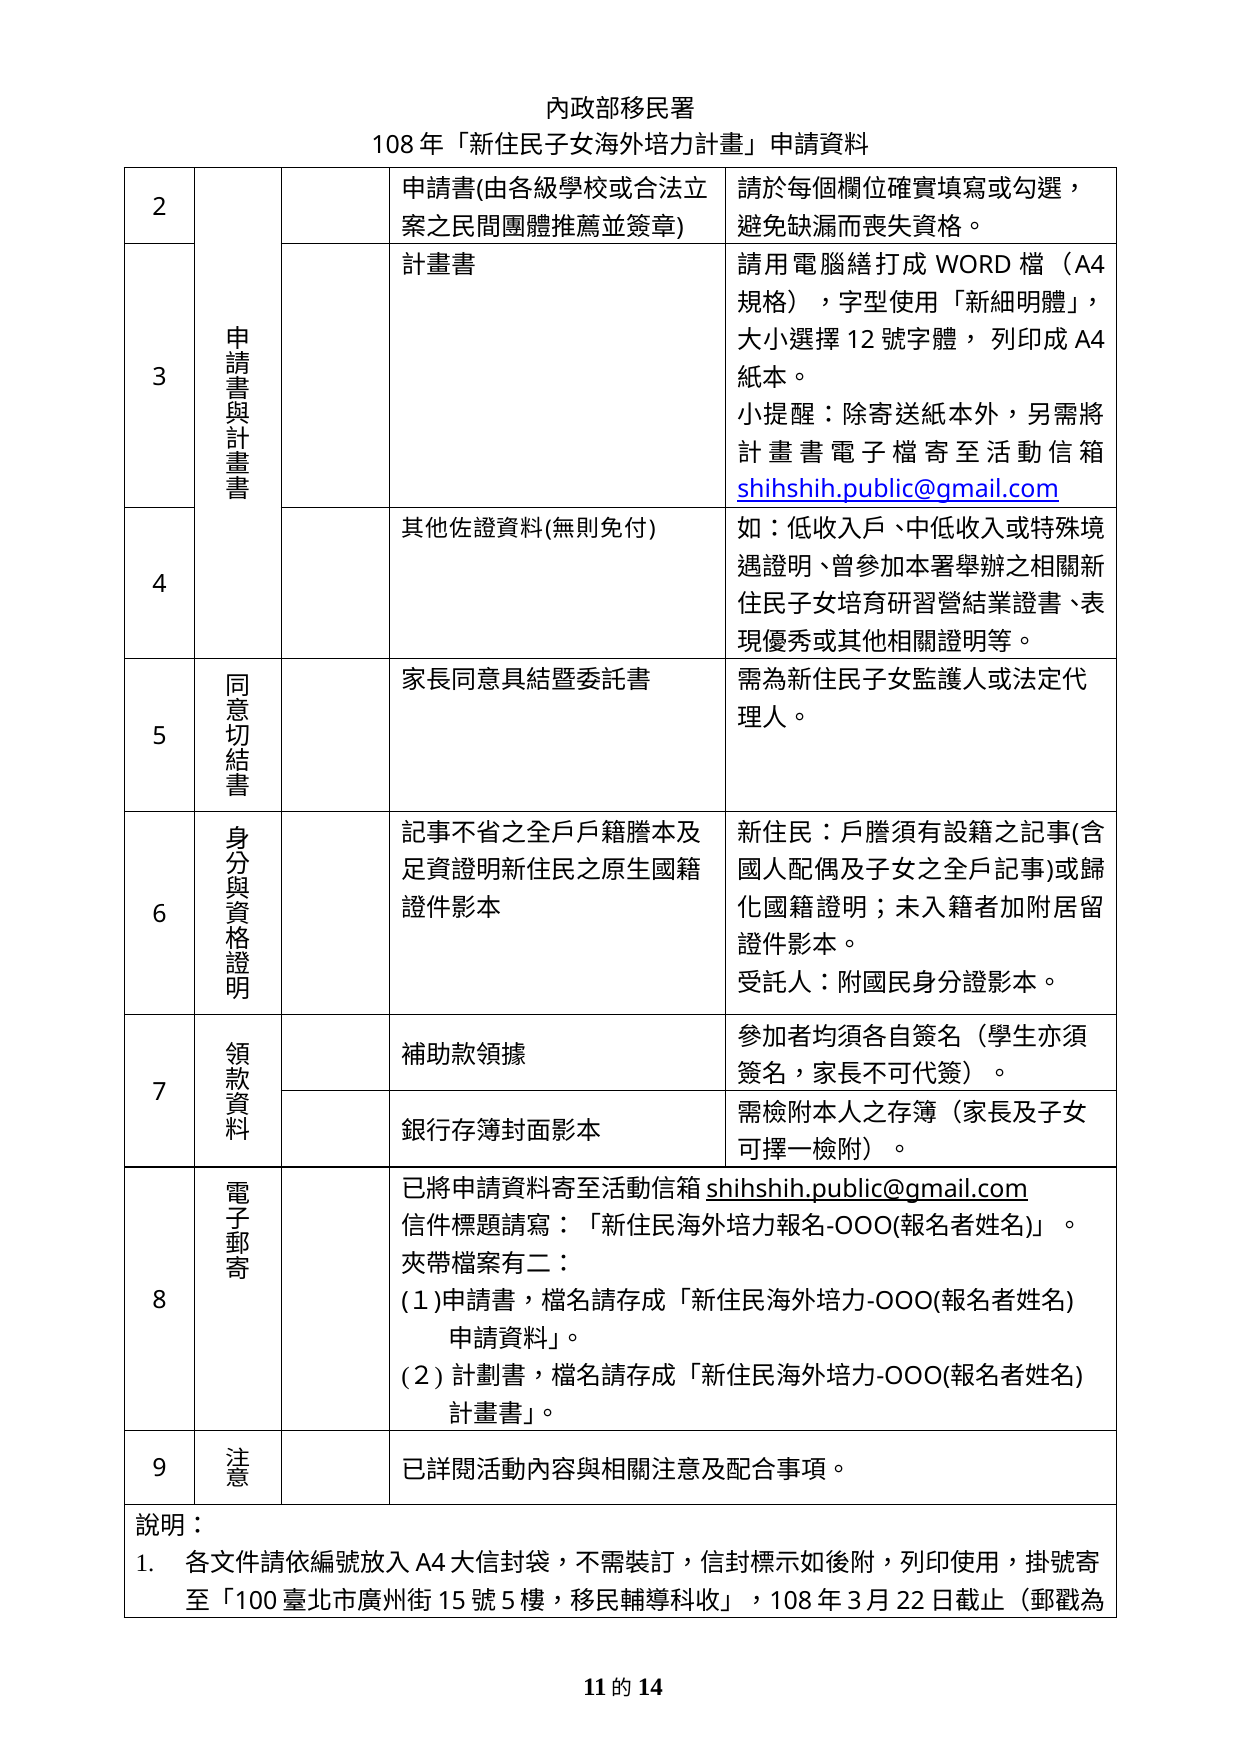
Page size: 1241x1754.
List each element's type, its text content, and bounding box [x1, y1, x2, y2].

table_cell 6 [125, 812, 194, 1014]
table_cell [282, 508, 389, 658]
table_cell 電子郵寄 [195, 1168, 281, 1430]
table_cell [282, 1091, 389, 1166]
table_cell 身分與資格證明 [195, 812, 281, 1014]
table_cell [282, 812, 389, 1014]
table_cell 計畫書 [390, 244, 725, 507]
table_cell 2 [125, 168, 194, 243]
table_cell 申請書與計畫書 [195, 168, 281, 658]
table_cell 已詳閱活動內容與相關注意及配合事項。 [390, 1431, 1116, 1503]
table_cell 新住民：戶謄須有設籍之記事(含國人配偶及子女之全戶記事)或歸化國籍證明；未入籍者加附居留證件影本。 受託人：附國民身分證影本。 [726, 812, 1116, 1014]
table_cell 同意切結書 [195, 659, 281, 811]
table_cell 需為新住民子女監護人或法定代理人。 [726, 659, 1116, 811]
table_cell 需檢附本人之存簿（家長及子女可擇一檢附）。 [726, 1091, 1116, 1166]
table_cell [282, 1431, 389, 1503]
table_cell [282, 1168, 389, 1430]
table_cell 3 [125, 244, 194, 507]
table_cell 家長同意具結暨委託書 [390, 659, 725, 811]
table_cell 記事不省之全戶戶籍謄本及足資證明新住民之原生國籍證件影本 [390, 812, 725, 1014]
table_cell 9 [125, 1431, 194, 1503]
table_cell 如：低收入戶、中低收入或特殊境遇證明、曾參加本署舉辦之相關新住民子女培育研習營結業證書、表現優秀或其他相關證明等。 [726, 508, 1116, 658]
table_cell 5 [125, 659, 194, 811]
table_cell 注意 [195, 1431, 281, 1503]
table_cell 8 [125, 1168, 194, 1430]
table_cell 4 [125, 508, 194, 658]
table_cell 申請書(由各級學校或合法立案之民間團體推薦並簽章) [390, 168, 725, 243]
table_cell 說明： 各文件請依編號放入A4大信封袋，不需裝訂，信封標示如後附，列印使用，掛號寄至「100臺北市廣州街15號5樓，移民輔導科收」，108年3月22日截止（郵戳為憑）。 請自行檢核並勾選確認，避免資料不齊而喪失資格。 如有問題請撥打活動承辦單位（02）2592-8353分機12李小姐。 [125, 1505, 1116, 1617]
table_cell 銀行存簿封面影本 [390, 1091, 725, 1166]
table_cell 補助款領據 [390, 1015, 725, 1090]
table_cell [282, 1015, 389, 1090]
table_cell 參加者均須各自簽名（學生亦須簽名，家長不可代簽）。 [726, 1015, 1116, 1090]
table_cell [282, 244, 389, 507]
table_cell [282, 168, 389, 243]
table_cell 已將申請資料寄至活動信箱shihshih.public@gmail.com 信件標題請寫：「新住民海外培力報名-OOO(報名者姓名)」。 夾帶檔案有二： 申請書，檔名請存成「新住民海外培力-OOO(報名者姓名) 申請資料」。 計劃書，檔名請存成「新住民海外培力-OOO(報名者姓名) 計畫書」。 [390, 1168, 1116, 1430]
table_cell 領款資料 [195, 1015, 281, 1166]
table_cell 其他佐證資料(無則免付) [390, 508, 725, 658]
table_cell [282, 659, 389, 811]
table_cell 請用電腦繕打成WORD檔（A4規格），字型使用「新細明體」，大小選擇12號字體， 列印成A4紙本。 小提醒：除寄送紙本外，另需將計畫書電子檔寄至活動信箱shihshih.public@gmail.com [726, 244, 1116, 507]
table_cell 請於每個欄位確實填寫或勾選，避免缺漏而喪失資格。 [726, 168, 1116, 243]
table_cell 7 [125, 1015, 194, 1166]
